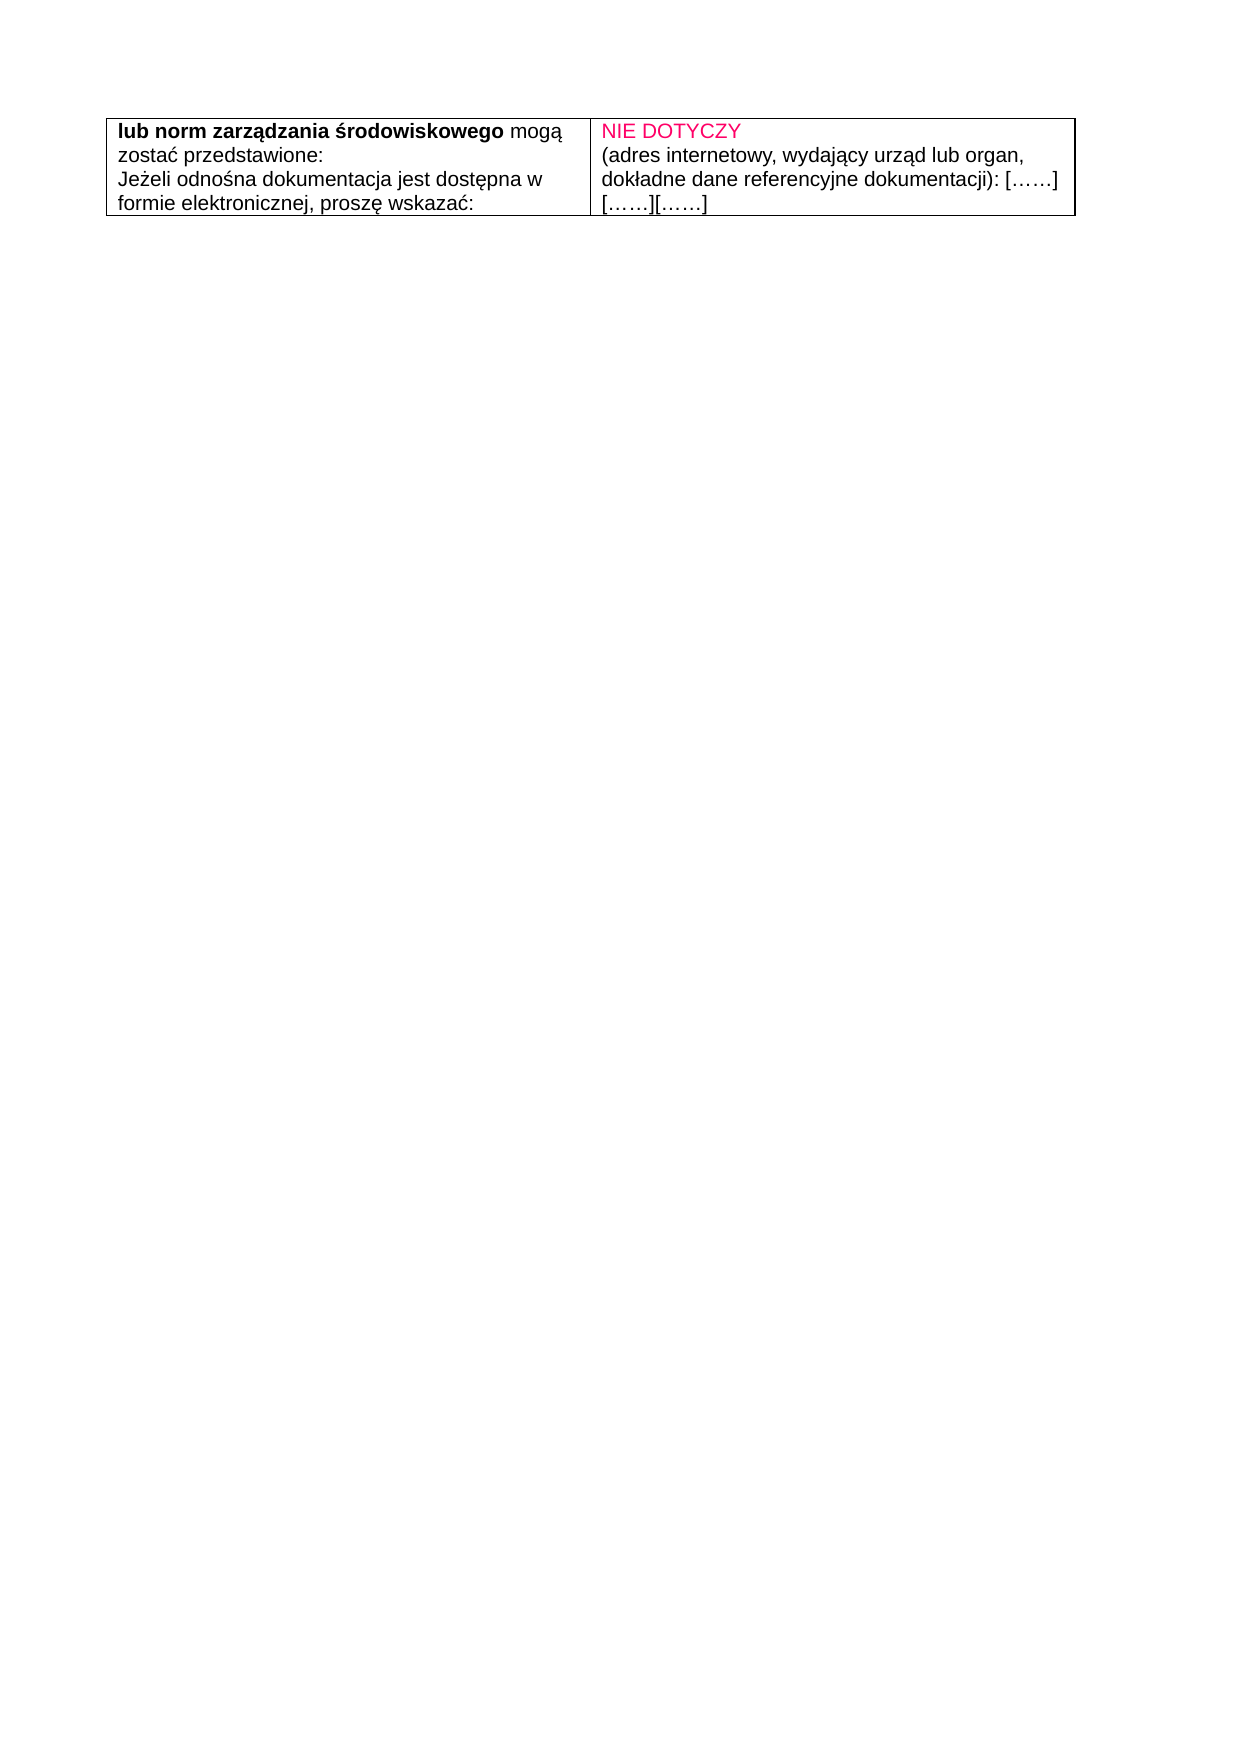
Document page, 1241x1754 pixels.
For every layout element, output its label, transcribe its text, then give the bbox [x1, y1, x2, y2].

table_cell NIE DOTYCZY (adres internetowy, wydający urząd lub organ, dokładne dane referencyjne dokumentacji): [……][……][……] [591, 119, 1074, 215]
table_cell lub norm zarządzania środowiskowego mogą zostać przedstawione: Jeżeli odnośna dokumentacja jest dostępna w formie elektronicznej, proszę wskazać: [107, 119, 590, 215]
